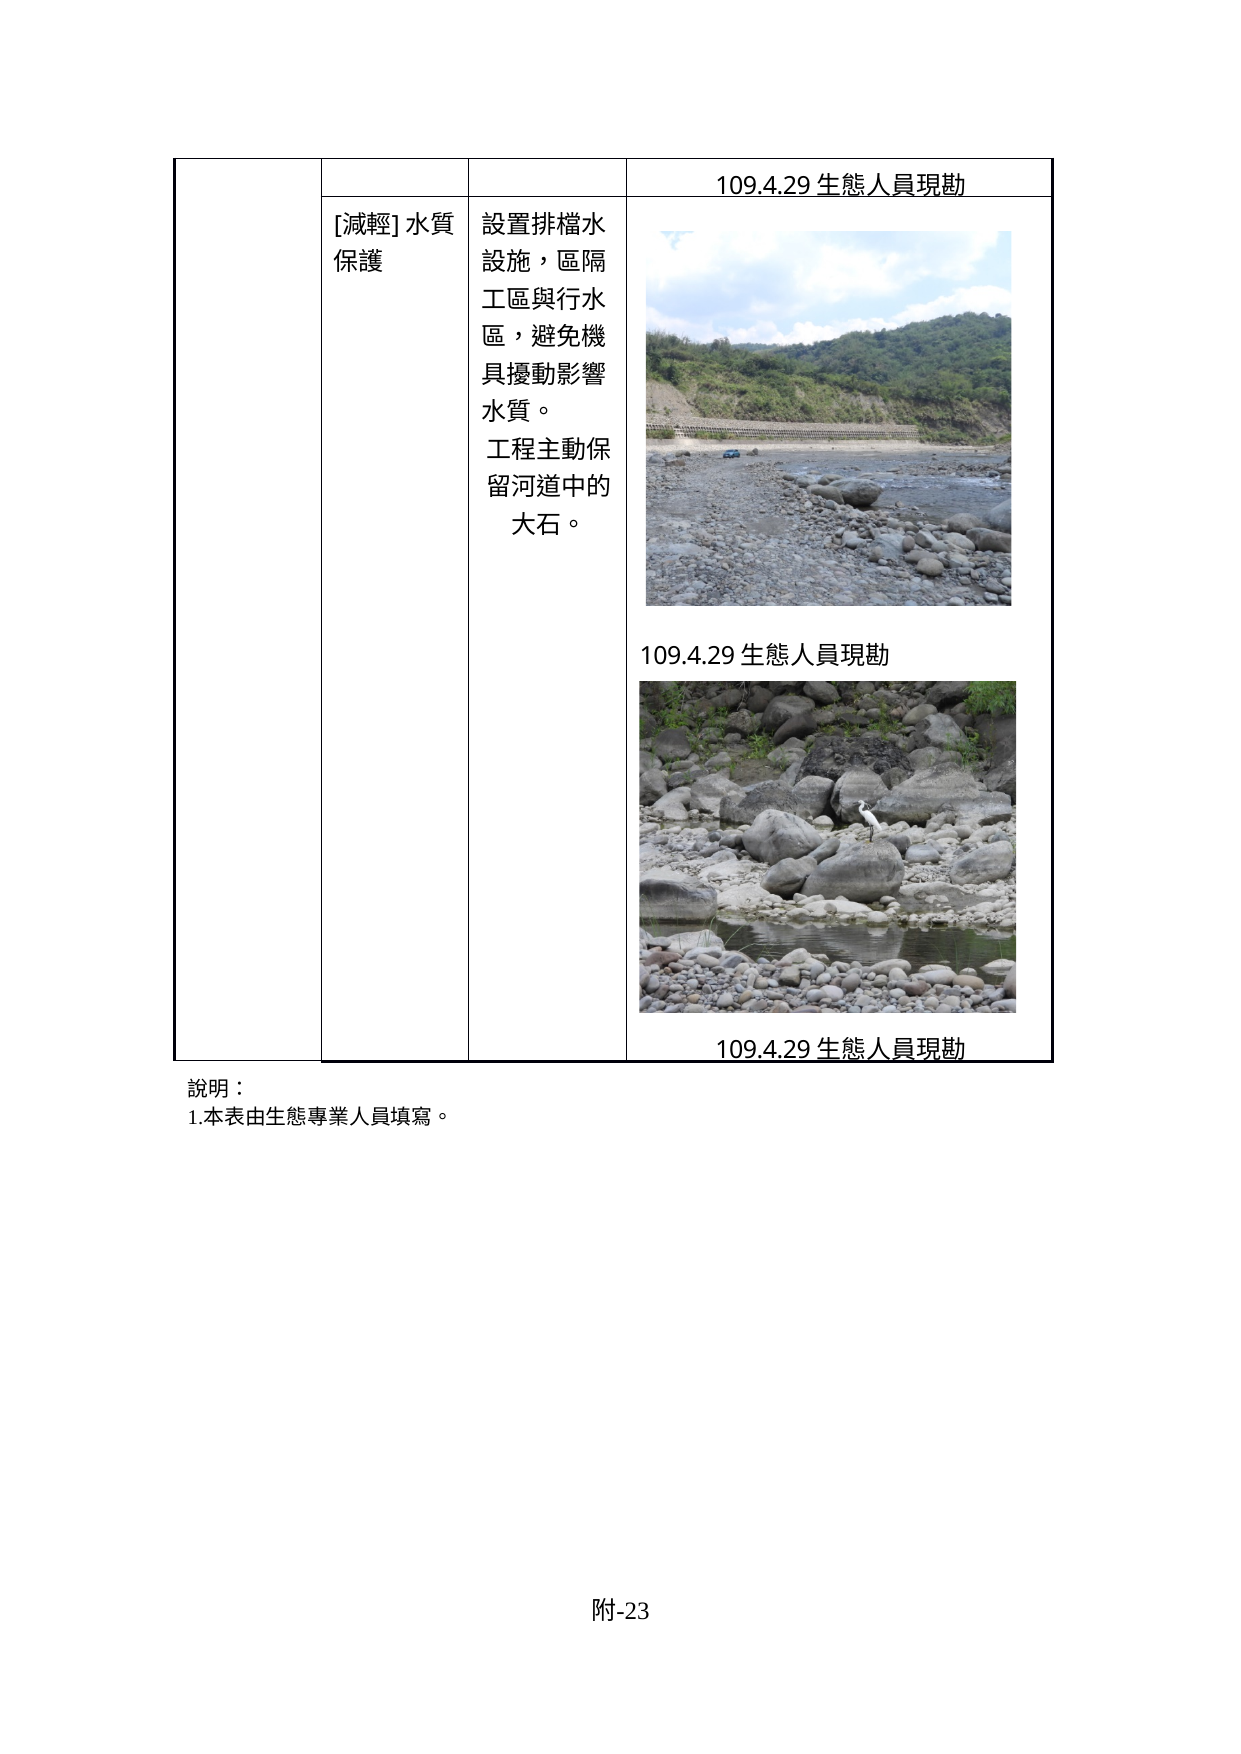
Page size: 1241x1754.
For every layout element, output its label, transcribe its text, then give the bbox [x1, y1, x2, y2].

table_cell 109.4.29生態人員現勘 109.4.29生態人員現勘 [627, 197, 1051, 1060]
table_cell [322, 159, 468, 196]
picture [639, 681, 1017, 1013]
table_cell [減輕] 水質保護 [322, 197, 468, 1060]
table_cell [176, 159, 321, 1060]
table_cell [469, 159, 626, 196]
table_cell 109.4.29生態人員現勘 [627, 159, 1051, 196]
text 說明： [187, 1063, 1053, 1100]
picture [645, 231, 1012, 606]
text 1.本表由生態專業人員填寫。 [187, 1100, 1053, 1131]
table_cell 設置排檔水設施，區隔工區與行水區，避免機具擾動影響水質。 工程主動保留河道中的大石。 [469, 197, 626, 1060]
